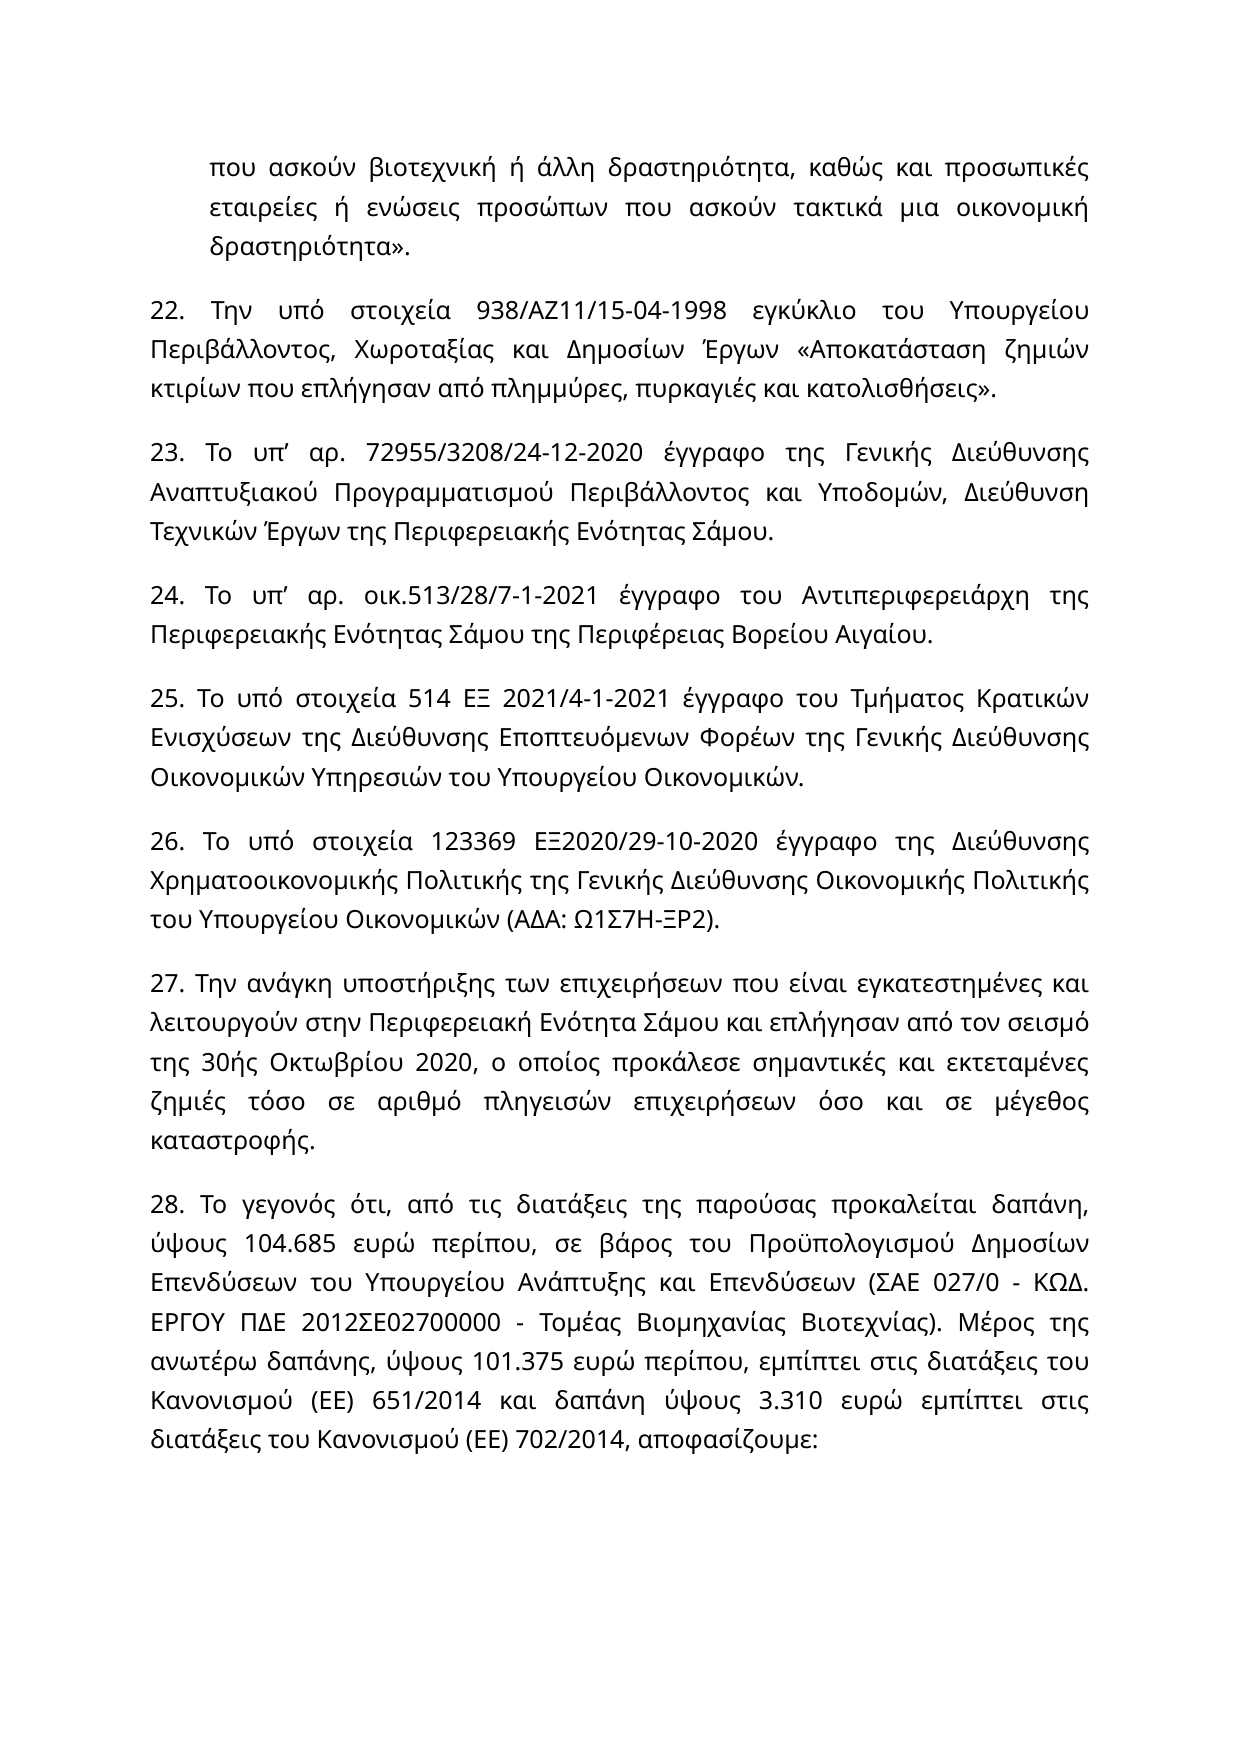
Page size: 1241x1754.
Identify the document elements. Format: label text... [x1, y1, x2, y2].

text 27. Την ανάγκη υποστήριξης των επιχειρήσεων που είναι εγκατεστημένες και λειτουργούν στην Περιφερειακή Ενότητα Σάμου και επλήγησαν από τον σεισμό της 30ής Οκτωβρίου 2020, ο οποίος προκάλεσε σημαντικές και εκτεταμένες ζημιές τόσο σε αριθμό πληγεισών επιχειρήσεων όσο και σε μέγεθος καταστροφής. [150, 966, 1090, 1157]
text 22. Την υπό στοιχεία 938/ΑΖ11/15-04-1998 εγκύκλιο του Υπουργείου Περιβάλλοντος, Χωροταξίας και Δημοσίων Έργων «Αποκατάσταση ζημιών κτιρίων που επλήγησαν από πλημμύρες, πυρκαγιές και κατολισθήσεις». [150, 292, 1090, 405]
text 24. Το υπ’ αρ. οικ.513/28/7-1-2021 έγγραφο του Αντιπεριφερειάρχη της Περιφερειακής Ενότητας Σάμου της Περιφέρειας Βορείου Αιγαίου. [150, 577, 1090, 651]
text 26. Το υπό στοιχεία 123369 ΕΞ2020/29-10-2020 έγγραφο της Διεύθυνσης Χρηματοοικονομικής Πολιτικής της Γενικής Διεύθυνσης Οικονομικής Πολιτικής του Υπουργείου Οικονομικών (ΑΔΑ: Ω1Σ7Η-ΞΡ2). [150, 823, 1090, 936]
list που ασκούν βιοτεχνική ή άλλη δραστηριότητα, καθώς και προσωπικές εταιρείες ή ενώσεις προσώπων που ασκούν τακτικά μια οικονομική δραστηριότητα». [150, 150, 1090, 262]
text 25. Το υπό στοιχεία 514 ΕΞ 2021/4-1-2021 έγγραφο του Τμήματος Κρατικών Ενισχύσεων της Διεύθυνσης Εποπτευόμενων Φορέων της Γενικής Διεύθυνσης Οικονομικών Υπηρεσιών του Υπουργείου Οικονομικών. [150, 681, 1090, 793]
text 28. Το γεγονός ότι, από τις διατάξεις της παρούσας προκαλείται δαπάνη, ύψους 104.685 ευρώ περίπου, σε βάρος του Προϋπολογισμού Δημοσίων Επενδύσεων του Υπουργείου Ανάπτυξης και Επενδύσεων (ΣΑΕ 027/0 - ΚΩΔ. ΕΡΓΟΥ ΠΔΕ 2012ΣΕ02700000 - Τομέας Βιομηχανίας Βιοτεχνίας). Μέρος της ανωτέρω δαπάνης, ύψους 101.375 ευρώ περίπου, εμπίπτει στις διατάξεις του Κανονισμού (ΕΕ) 651/2014 και δαπάνη ύψους 3.310 ευρώ εμπίπτει στις διατάξεις του Κανονισμού (ΕΕ) 702/2014, αποφασίζουμε: [150, 1187, 1090, 1456]
text 23. Το υπ’ αρ. 72955/3208/24-12-2020 έγγραφο της Γενικής Διεύθυνσης Αναπτυξιακού Προγραμματισμού Περιβάλλοντος και Υποδομών, Διεύθυνση Τεχνικών Έργων της Περιφερειακής Ενότητας Σάμου. [150, 435, 1090, 547]
